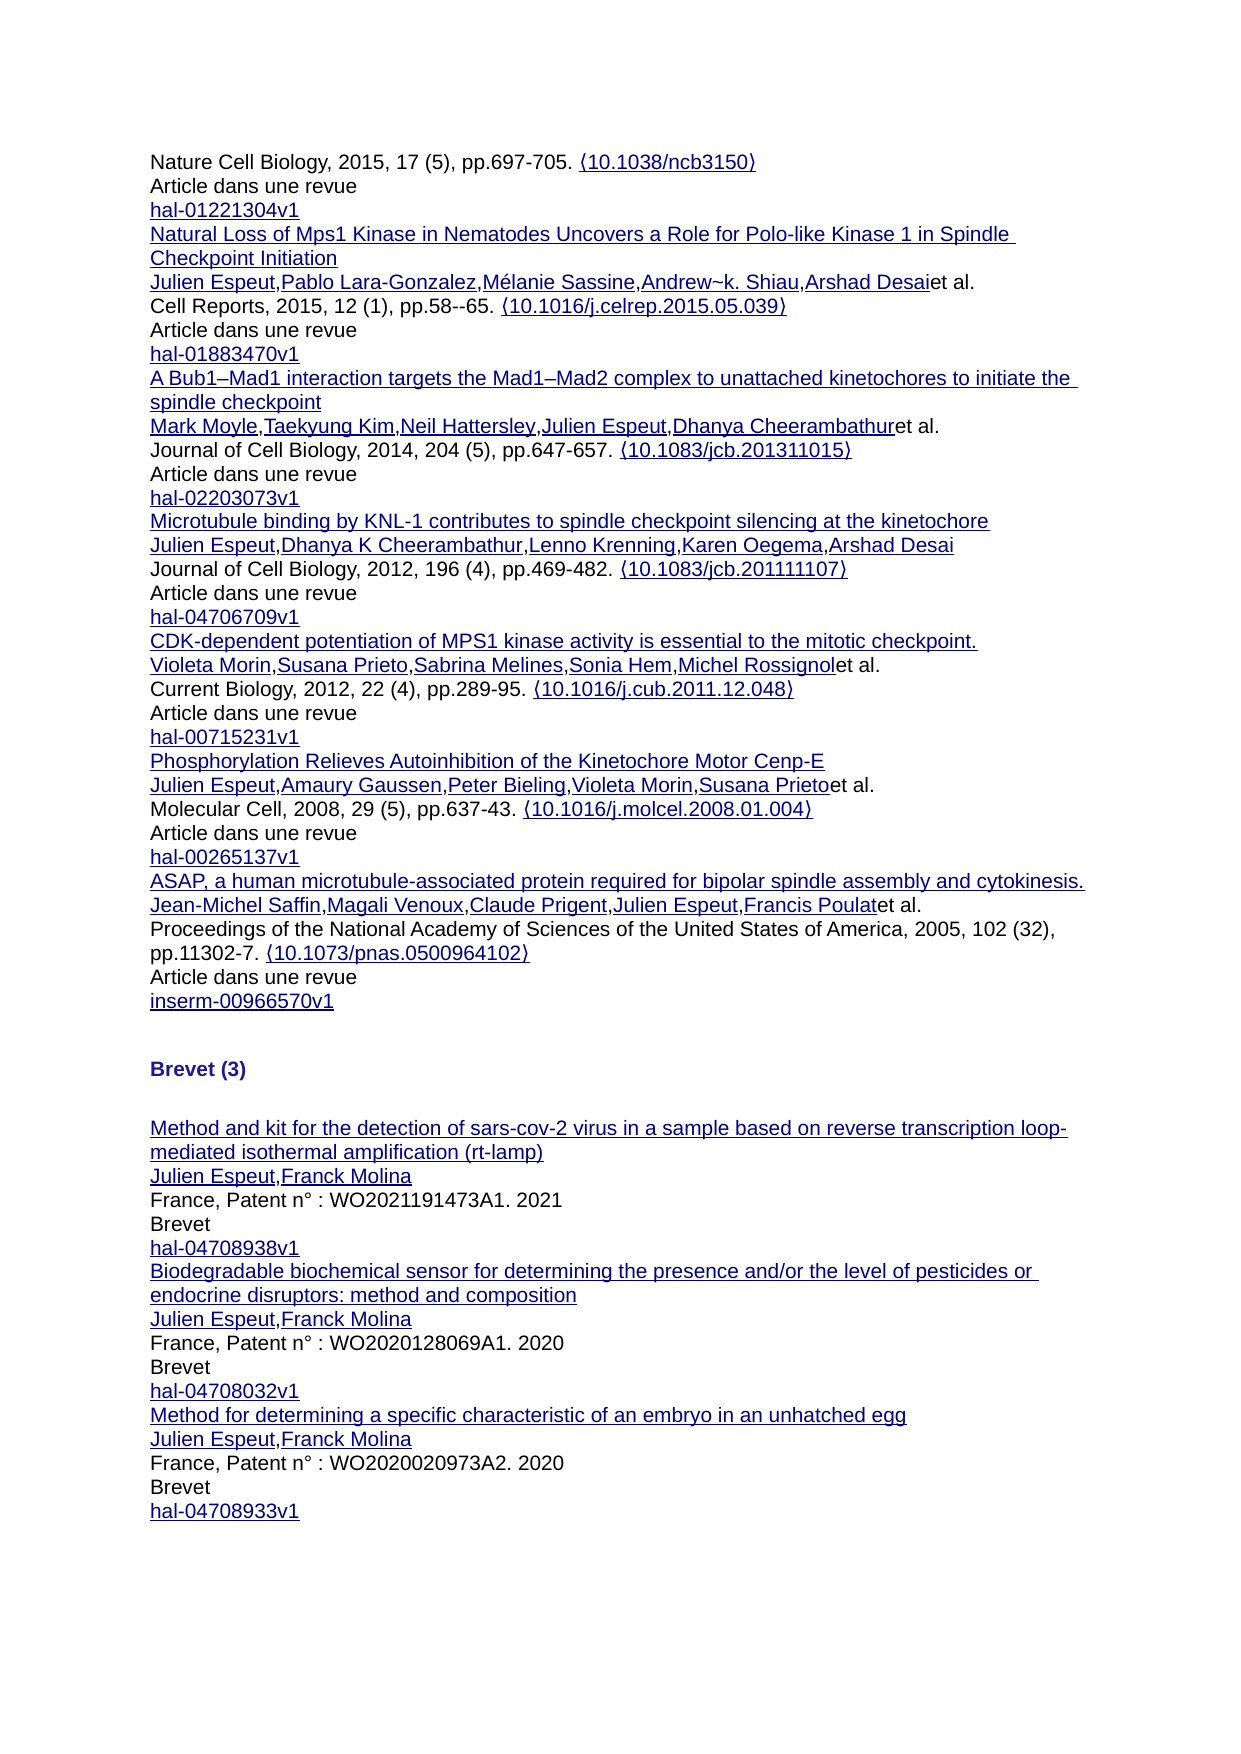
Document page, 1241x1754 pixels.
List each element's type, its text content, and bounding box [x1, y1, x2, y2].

subtitle Brevet (3) [150, 1057, 1090, 1081]
table_cell CDK-dependent potentiation of MPS1 kinase activity is essential to the mitotic checkpoint. Violeta Morin,Susana Prieto,Sabrina Melines,Sonia Hem,Michel Rossignolet al. Current Biology, 2012, 22 (4), pp.289-95. ⟨10.1016/j.cub.2011.12.048⟩ Article dans une revue hal-00715231v1 [150, 629, 1090, 749]
table_cell Method for determining a specific characteristic of an embryo in an unhatched egg Julien Espeut,Franck Molina France, Patent n° : WO2020020973A2. 2020 Brevet hal-04708933v1 [150, 1403, 1090, 1523]
table_header Method and kit for the detection of sars-cov-2 virus in a sample based on reverse transcription loop-mediated isothermal amplification (rt-lamp) Julien Espeut,Franck Molina France, Patent n° : WO2021191473A1. 2021 Brevet hal-04708938v1 [150, 1116, 1090, 1259]
table_cell Biodegradable biochemical sensor for determining the presence and/or the level of pesticides or endocrine disruptors: method and composition Julien Espeut,Franck Molina France, Patent n° : WO2020128069A1. 2020 Brevet hal-04708032v1 [150, 1259, 1090, 1403]
table_cell A Bub1–Mad1 interaction targets the Mad1–Mad2 complex to unattached kinetochores to initiate the spindle checkpoint Mark Moyle,Taekyung Kim,Neil Hattersley,Julien Espeut,Dhanya Cheerambathuret al. Journal of Cell Biology, 2014, 204 (5), pp.647-657. ⟨10.1083/jcb.201311015⟩ Article dans une revue hal-02203073v1 [150, 366, 1090, 509]
table_cell Phosphorylation Relieves Autoinhibition of the Kinetochore Motor Cenp-E Julien Espeut,Amaury Gaussen,Peter Bieling,Violeta Morin,Susana Prietoet al. Molecular Cell, 2008, 29 (5), pp.637-43. ⟨10.1016/j.molcel.2008.01.004⟩ Article dans une revue hal-00265137v1 [150, 749, 1090, 869]
table_cell Microtubule binding by KNL-1 contributes to spindle checkpoint silencing at the kinetochore Julien Espeut,Dhanya K Cheerambathur,Lenno Krenning,Karen Oegema,Arshad Desai Journal of Cell Biology, 2012, 196 (4), pp.469-482. ⟨10.1083/jcb.201111107⟩ Article dans une revue hal-04706709v1 [150, 509, 1090, 629]
table_cell Nature Cell Biology, 2015, 17 (5), pp.697-705. ⟨10.1038/ncb3150⟩ Article dans une revue hal-01221304v1 [150, 150, 1090, 222]
table_cell ASAP, a human microtubule-associated protein required for bipolar spindle assembly and cytokinesis. Jean-Michel Saffin,Magali Venoux,Claude Prigent,Julien Espeut,Francis Poulatet al. Proceedings of the National Academy of Sciences of the United States of America, 2005, 102 (32), pp.11302-7. ⟨10.1073/pnas.0500964102⟩ Article dans une revue inserm-00966570v1 [150, 869, 1090, 1012]
table_cell Natural Loss of Mps1 Kinase in Nematodes Uncovers a Role for Polo-like Kinase 1 in Spindle Checkpoint Initiation Julien Espeut,Pablo Lara-Gonzalez,Mélanie Sassine,Andrew~k. Shiau,Arshad Desaiet al. Cell Reports, 2015, 12 (1), pp.58--65. ⟨10.1016/j.celrep.2015.05.039⟩ Article dans une revue hal-01883470v1 [150, 222, 1090, 366]
